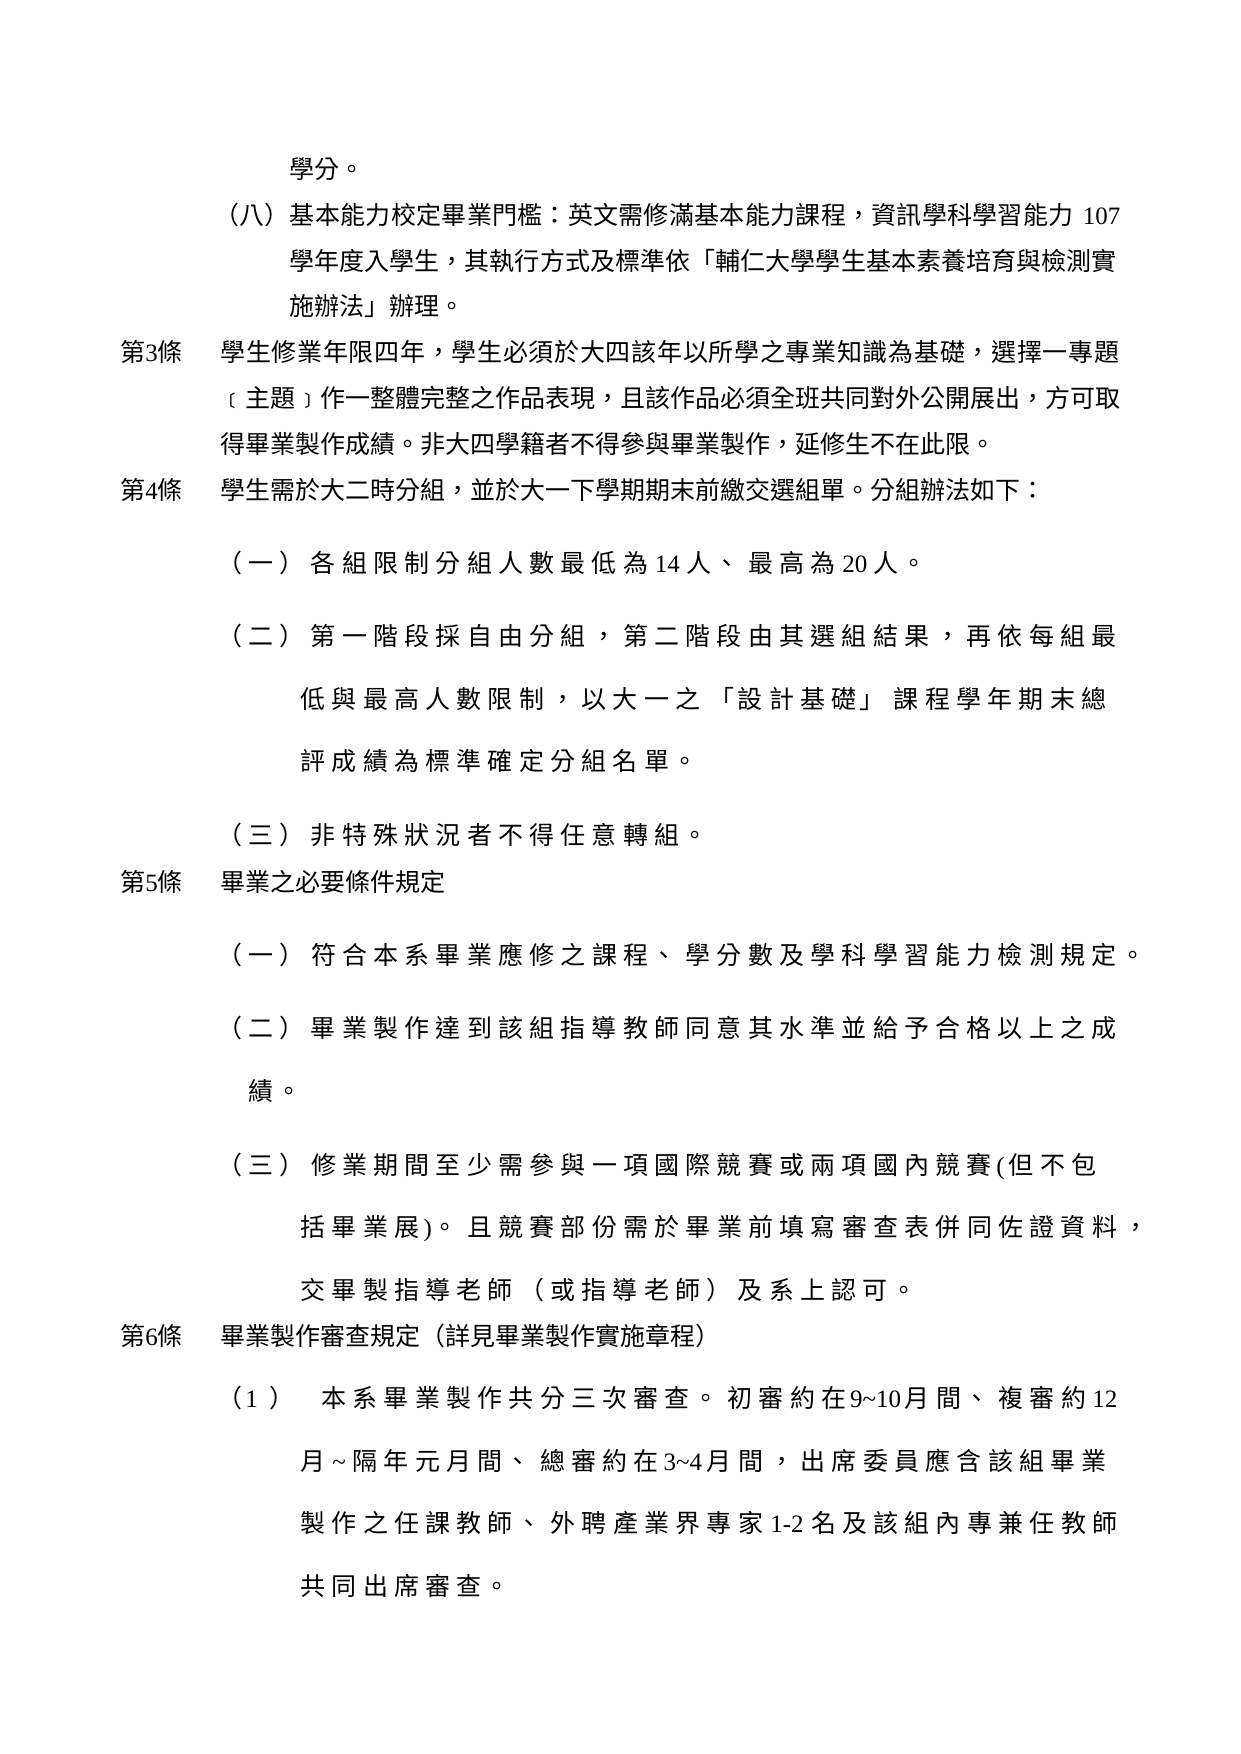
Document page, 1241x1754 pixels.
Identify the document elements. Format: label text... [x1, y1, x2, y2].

text （二）第一階段採自由分組，第二階段由其選組結果，再依每組最低與最高人數限制，以大一之「設計基礎」課程學年期末總評成績為標準確定分組名單。 [214, 593, 1120, 781]
text （一）符合本系畢業應修之課程、學分數及學科學習能力檢測規定。 [214, 912, 1120, 974]
list 學生修業年限四年，學生必須於大四該年以所學之專業知識為基礎，選擇一專題﹝主題﹞作一整體完整之作品表現，且該作品必須全班共同對外公開展出，方可取得畢業製作成績。非大四學籍者不得參與畢業製作，延修生不在此限。 [120, 325, 1120, 462]
list 畢業之必要條件規定 [120, 854, 1120, 900]
text （三）修業期間至少需參與一項國際競賽或兩項國內競賽(但不包括畢業展)。且競賽部份需於畢業前填寫審查表併同佐證資料，交畢製指導老師（或指導老師）及系上認可。 [214, 1122, 1120, 1309]
text （八）基本能力校定畢業門檻：英文需修滿基本能力課程，資訊學科學習能力107學年度入學生，其執行方式及標準依「輔仁大學學生基本素養培育與檢測實施辦法」辦理。 [214, 187, 1120, 325]
text 學分。 [214, 142, 1120, 187]
text （三）非特殊狀況者不得任意轉組。 [214, 792, 1120, 854]
list 學生需於大二時分組，並於大一下學期期末前繳交選組單。分組辦法如下： [120, 462, 1120, 508]
list 畢業製作審查規定（詳見畢業製作實施章程） [120, 1309, 1120, 1355]
text （二）畢業製作達到該組指導教師同意其水準並給予合格以上之成績。 [214, 985, 1120, 1110]
list 本系畢業製作共分三次審查。初審約在9~10月間、複審約12月~隔年元月間、總審約在3~4月間，出席委員應含該組畢業製作之任課教師、外聘產業界專家1-2名及該組內專兼任教師共同出席審查。 [214, 1355, 1120, 1605]
text （一）各組限制分組人數最低為14人、最高為20人。 [214, 519, 1120, 582]
